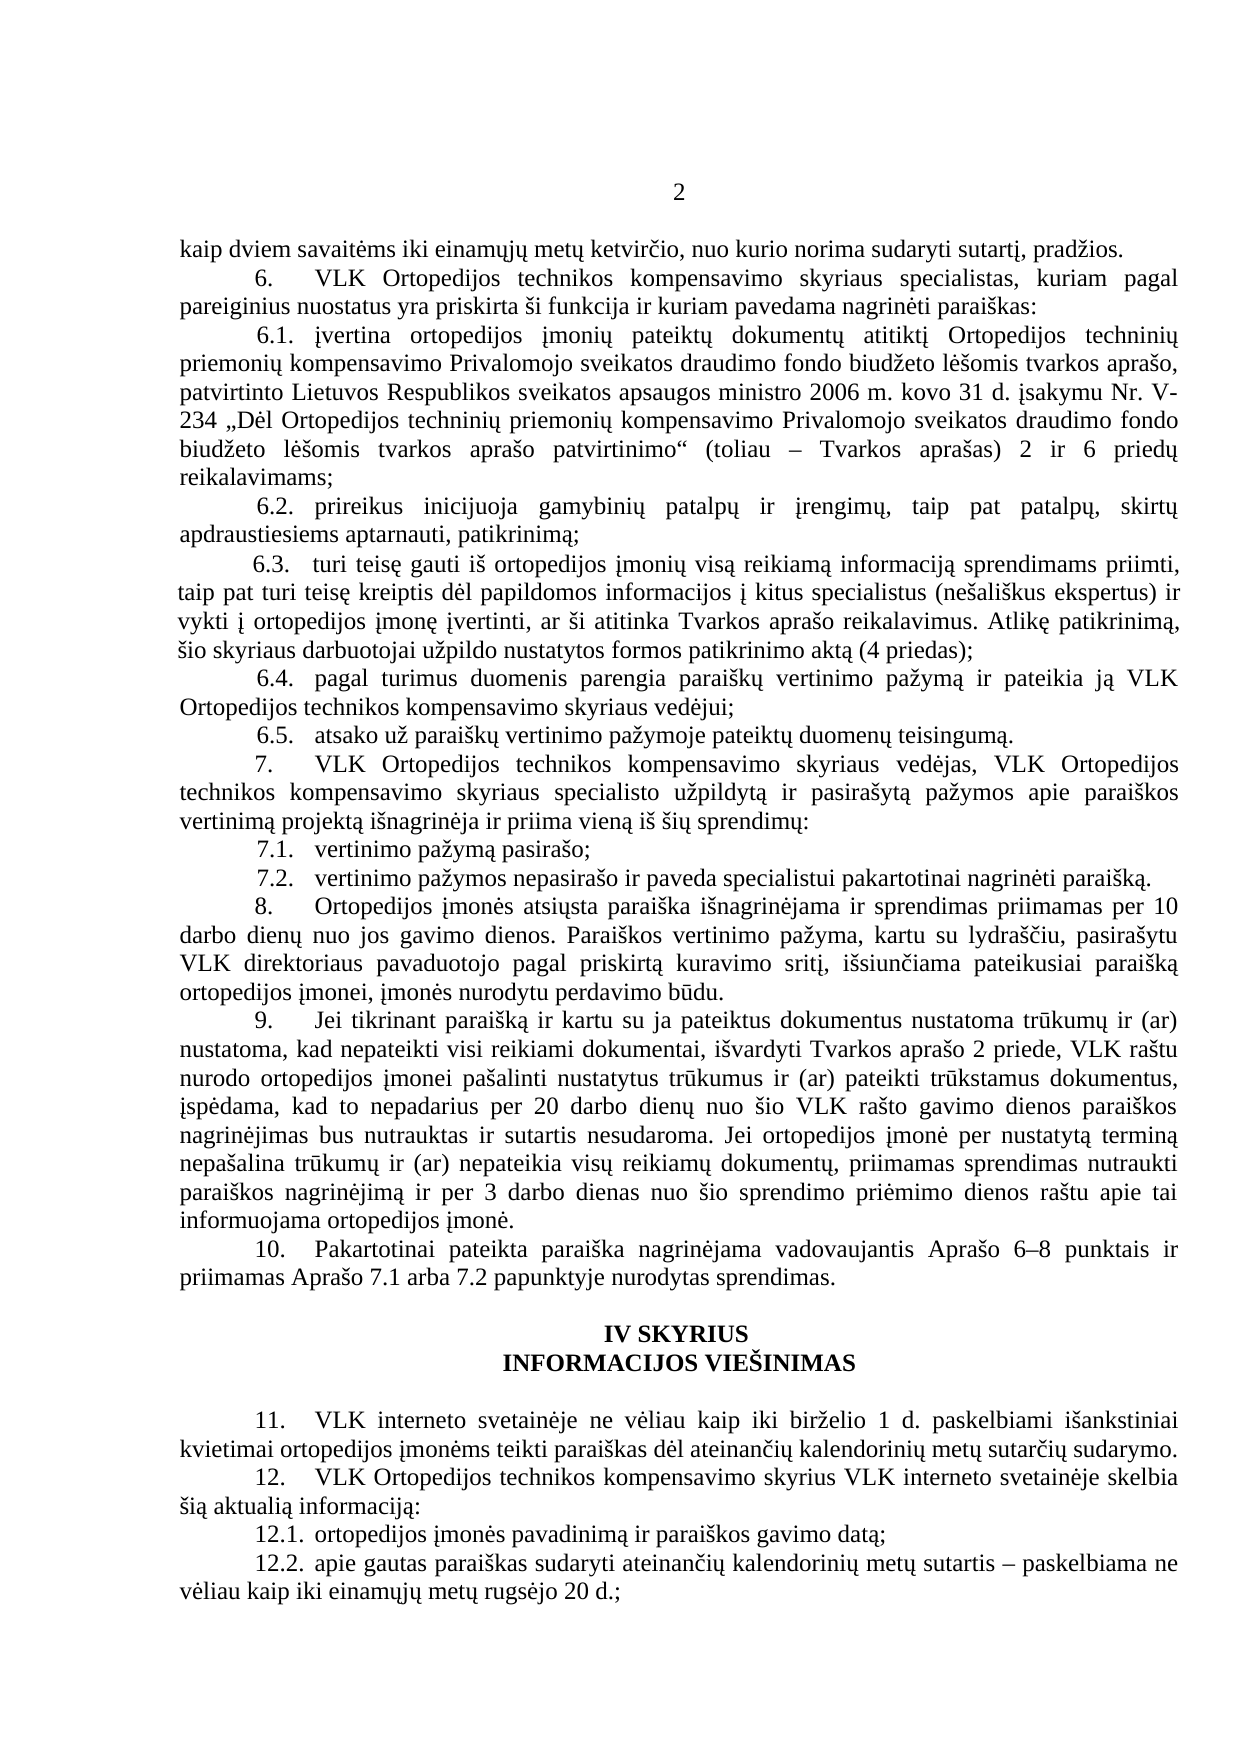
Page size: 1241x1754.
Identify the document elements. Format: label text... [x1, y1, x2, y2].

text 8. Ortopedijos įmonės atsiųsta paraiška išnagrinėjama ir sprendimas priimamas per 10 darbo dienų nuo jos gavimo dienos. Paraiškos vertinimo pažyma, kartu su lydraščiu, pasirašytu VLK direktoriaus pavaduotojo pagal priskirtą kuravimo sritį, išsiunčiama pateikusiai paraišką ortopedijos įmonei, įmonės nurodytu perdavimo būdu. [179, 892, 1179, 1006]
text 10. Pakartotinai pateikta paraiška nagrinėjama vadovaujantis Aprašo 6–8 punktais ir priimamas Aprašo 7.1 arba 7.2 papunktyje nurodytas sprendimas. [179, 1234, 1179, 1292]
text 11. VLK interneto svetainėje ne vėliau kaip iki birželio 1 d. paskelbiami išankstiniai kvietimai ortopedijos įmonėms teikti paraiškas dėl ateinančių kalendorinių metų sutarčių sudarymo. [179, 1406, 1179, 1463]
text 9. Jei tikrinant paraišką ir kartu su ja pateiktus dokumentus nustatoma trūkumų ir (ar) nustatoma, kad nepateikti visi reikiami dokumentai, išvardyti Tvarkos aprašo 2 priede, VLK raštu nurodo ortopedijos įmonei pašalinti nustatytus trūkumus ir (ar) pateikti trūkstamus dokumentus, įspėdama, kad to nepadarius per 20 darbo dienų nuo šio VLK rašto gavimo dienos paraiškos nagrinėjimas bus nutrauktas ir sutartis nesudaroma. Jei ortopedijos įmonė per nustatytą terminą nepašalina trūkumų ir (ar) nepateikia visų reikiamų dokumentų, priimamas sprendimas nutraukti paraiškos nagrinėjimą ir per 3 darbo dienas nuo šio sprendimo priėmimo dienos raštu apie tai informuojama ortopedijos įmonė. [179, 1006, 1179, 1234]
text kaip dviem savaitėms iki einamųjų metų ketvirčio, nuo kurio norima sudaryti sutartį, pradžios. [179, 235, 1179, 263]
text 7.1. vertinimo pažymą pasirašo; [179, 835, 1179, 863]
text 6.5. atsako už paraiškų vertinimo pažymoje pateiktų duomenų teisingumą. [179, 721, 1179, 749]
text 6.1. įvertina ortopedijos įmonių pateiktų dokumentų atitiktį Ortopedijos techninių priemonių kompensavimo Privalomojo sveikatos draudimo fondo biudžeto lėšomis tvarkos aprašo, patvirtinto Lietuvos Respublikos sveikatos apsaugos ministro 2006 m. kovo 31 d. įsakymu Nr. V-234 „Dėl Ortopedijos techninių priemonių kompensavimo Privalomojo sveikatos draudimo fondo biudžeto lėšomis tvarkos aprašo patvirtinimo“ (toliau – Tvarkos aprašas) 2 ir 6 priedų reikalavimams; [179, 320, 1179, 492]
text 12. VLK Ortopedijos technikos kompensavimo skyrius VLK interneto svetainėje skelbia šią aktualią informaciją: [179, 1463, 1179, 1520]
text 6.4. pagal turimus duomenis parengia paraiškų vertinimo pažymą ir pateikia ją VLK Ortopedijos technikos kompensavimo skyriaus vedėjui; [179, 664, 1179, 721]
text 7.2. vertinimo pažymos nepasirašo ir paveda specialistui pakartotinai nagrinėti paraišką. [179, 863, 1179, 892]
text 12.2. apie gautas paraiškas sudaryti ateinančių kalendorinių metų sutartis – paskelbiama ne vėliau kaip iki einamųjų metų rugsėjo 20 d.; [179, 1548, 1179, 1606]
text 6.3. turi teisę gauti iš ortopedijos įmonių visą reikiamą informaciją sprendimams priimti, taip pat turi teisę kreiptis dėl papildomos informacijos į kitus specialistus (nešališkus ekspertus) ir vykti į ortopedijos įmonę įvertinti, ar ši atitinka Tvarkos aprašo reikalavimus. Atlikę patikrinimą, šio skyriaus darbuotojai užpildo nustatytos formos patikrinimo aktą (4 priedas); [177, 549, 1181, 664]
text IV SKYRIUS [177, 1320, 1181, 1349]
text 7. VLK Ortopedijos technikos kompensavimo skyriaus vedėjas, VLK Ortopedijos technikos kompensavimo skyriaus specialisto užpildytą ir pasirašytą pažymos apie paraiškos vertinimą projektą išnagrinėja ir priima vieną iš šių sprendimų: [179, 749, 1179, 835]
text 6. VLK Ortopedijos technikos kompensavimo skyriaus specialistas, kuriam pagal pareiginius nuostatus yra priskirta ši funkcija ir kuriam pavedama nagrinėti paraiškas: [179, 263, 1179, 320]
text 6.2. prireikus inicijuoja gamybinių patalpų ir įrengimų, taip pat patalpų, skirtų apdraustiesiems aptarnauti, patikrinimą; [179, 492, 1179, 549]
text 12.1. ortopedijos įmonės pavadinimą ir paraiškos gavimo datą; [179, 1520, 1179, 1548]
text INFORMACIJOS VIEŠINIMAS [177, 1349, 1181, 1377]
